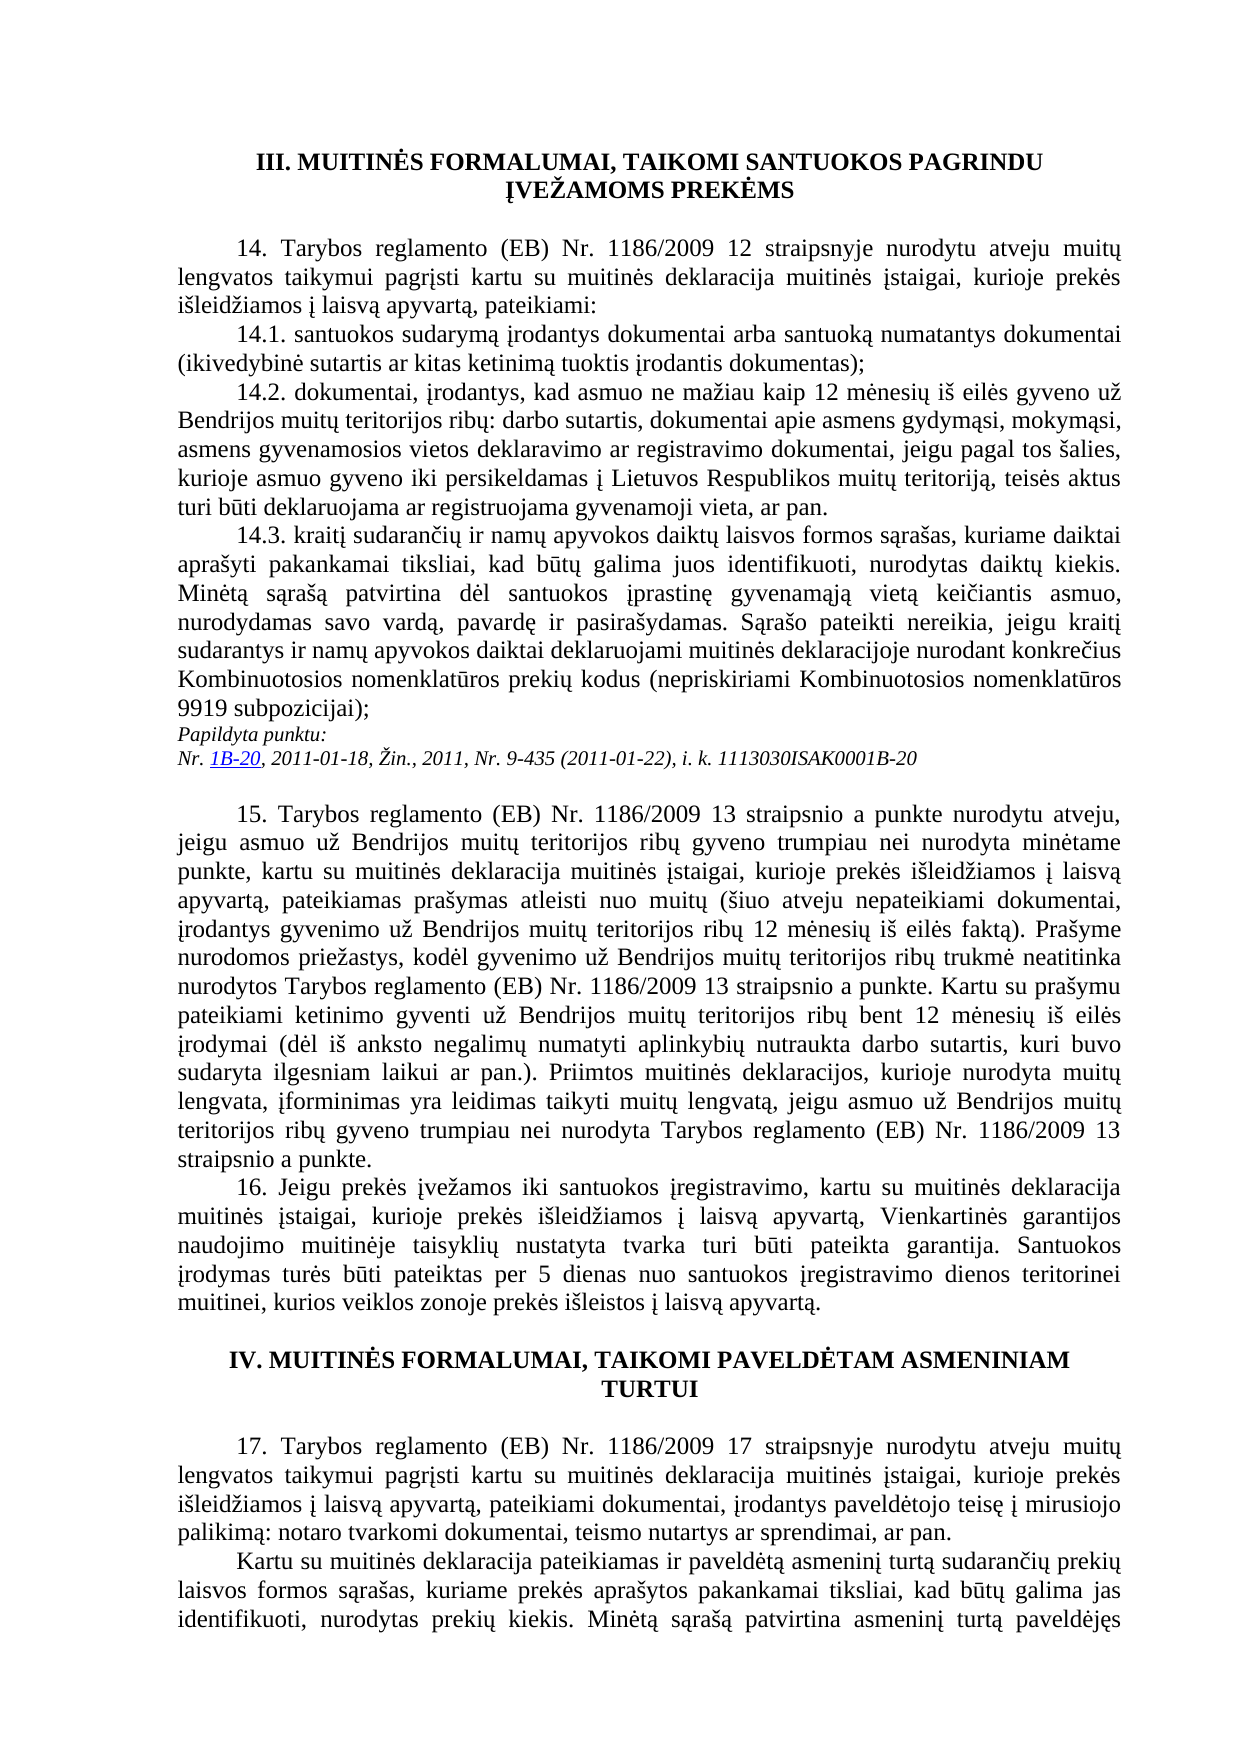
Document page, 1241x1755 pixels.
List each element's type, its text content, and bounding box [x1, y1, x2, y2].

text IV. MUITINĖS FORMALUMAI, TAIKOMI PAVELDĖTAM ASMENINIAM TURTUI [177, 1345, 1122, 1402]
text 14.3. kraitį sudarančių ir namų apyvokos daiktų laisvos formos sąrašas, kuriame daiktai aprašyti pakankamai tiksliai, kad būtų galima juos identifikuoti, nurodytas daiktų kiekis. Minėtą sąrašą patvirtina dėl santuokos įprastinę gyvenamąją vietą keičiantis asmuo, nurodydamas savo vardą, pavardę ir pasirašydamas. Sąrašo pateikti nereikia, jeigu kraitį sudarantys ir namų apyvokos daiktai deklaruojami muitinės deklaracijoje nurodant konkrečius Kombinuotosios nomenklatūros prekių kodus (nepriskiriami Kombinuotosios nomenklatūros 9919 subpozicijai); [177, 521, 1122, 722]
text 14. Tarybos reglamento (EB) Nr. 1186/2009 12 straipsnyje nurodytu atveju muitų lengvatos taikymui pagrįsti kartu su muitinės deklaracija muitinės įstaigai, kurioje prekės išleidžiamos į laisvą apyvartą, pateikiami: [177, 233, 1122, 319]
text Papildyta punktu: [177, 722, 1122, 746]
text 16. Jeigu prekės įvežamos iki santuokos įregistravimo, kartu su muitinės deklaracija muitinės įstaigai, kurioje prekės išleidžiamos į laisvą apyvartą, Vienkartinės garantijos naudojimo muitinėje taisyklių nustatyta tvarka turi būti pateikta garantija. Santuokos įrodymas turės būti pateiktas per 5 dienas nuo santuokos įregistravimo dienos teritorinei muitinei, kurios veiklos zonoje prekės išleistos į laisvą apyvartą. [177, 1172, 1122, 1316]
text 14.1. santuokos sudarymą įrodantys dokumentai arba santuoką numatantys dokumentai (ikivedybinė sutartis ar kitas ketinimą tuoktis įrodantis dokumentas); [177, 319, 1122, 377]
text Nr. 1B-20, 2011-01-18, Žin., 2011, Nr. 9-435 (2011-01-22), i. k. 1113030ISAK0001B-20 [177, 746, 1122, 770]
text III. MUITINĖS FORMALUMAI, TAIKOMI SANTUOKOS PAGRINDU ĮVEŽAMOMS PREKĖMS [177, 147, 1122, 204]
text 17. Tarybos reglamento (EB) Nr. 1186/2009 17 straipsnyje nurodytu atveju muitų lengvatos taikymui pagrįsti kartu su muitinės deklaracija muitinės įstaigai, kurioje prekės išleidžiamos į laisvą apyvartą, pateikiami dokumentai, įrodantys paveldėtojo teisę į mirusiojo palikimą: notaro tvarkomi dokumentai, teismo nutartys ar sprendimai, ar pan. [177, 1431, 1122, 1546]
text Kartu su muitinės deklaracija pateikiamas ir paveldėtą asmeninį turtą sudarančių prekių laisvos formos sąrašas, kuriame prekės aprašytos pakankamai tiksliai, kad būtų galima jas identifikuoti, nurodytas prekių kiekis. Minėtą sąrašą patvirtina asmeninį turtą paveldėjęs [177, 1546, 1122, 1632]
text 15. Tarybos reglamento (EB) Nr. 1186/2009 13 straipsnio a punkte nurodytu atveju, jeigu asmuo už Bendrijos muitų teritorijos ribų gyveno trumpiau nei nurodyta minėtame punkte, kartu su muitinės deklaracija muitinės įstaigai, kurioje prekės išleidžiamos į laisvą apyvartą, pateikiamas prašymas atleisti nuo muitų (šiuo atveju nepateikiami dokumentai, įrodantys gyvenimo už Bendrijos muitų teritorijos ribų 12 mėnesių iš eilės faktą). Prašyme nurodomos priežastys, kodėl gyvenimo už Bendrijos muitų teritorijos ribų trukmė neatitinka nurodytos Tarybos reglamento (EB) Nr. 1186/2009 13 straipsnio a punkte. Kartu su prašymu pateikiami ketinimo gyventi už Bendrijos muitų teritorijos ribų bent 12 mėnesių iš eilės įrodymai (dėl iš anksto negalimų numatyti aplinkybių nutraukta darbo sutartis, kuri buvo sudaryta ilgesniam laikui ar pan.). Priimtos muitinės deklaracijos, kurioje nurodyta muitų lengvata, įforminimas yra leidimas taikyti muitų lengvatą, jeigu asmuo už Bendrijos muitų teritorijos ribų gyveno trumpiau nei nurodyta Tarybos reglamento (EB) Nr. 1186/2009 13 straipsnio a punkte. [177, 799, 1122, 1172]
text 14.2. dokumentai, įrodantys, kad asmuo ne mažiau kaip 12 mėnesių iš eilės gyveno už Bendrijos muitų teritorijos ribų: darbo sutartis, dokumentai apie asmens gydymąsi, mokymąsi, asmens gyvenamosios vietos deklaravimo ar registravimo dokumentai, jeigu pagal tos šalies, kurioje asmuo gyveno iki persikeldamas į Lietuvos Respublikos muitų teritoriją, teisės aktus turi būti deklaruojama ar registruojama gyvenamoji vieta, ar pan. [177, 377, 1122, 521]
